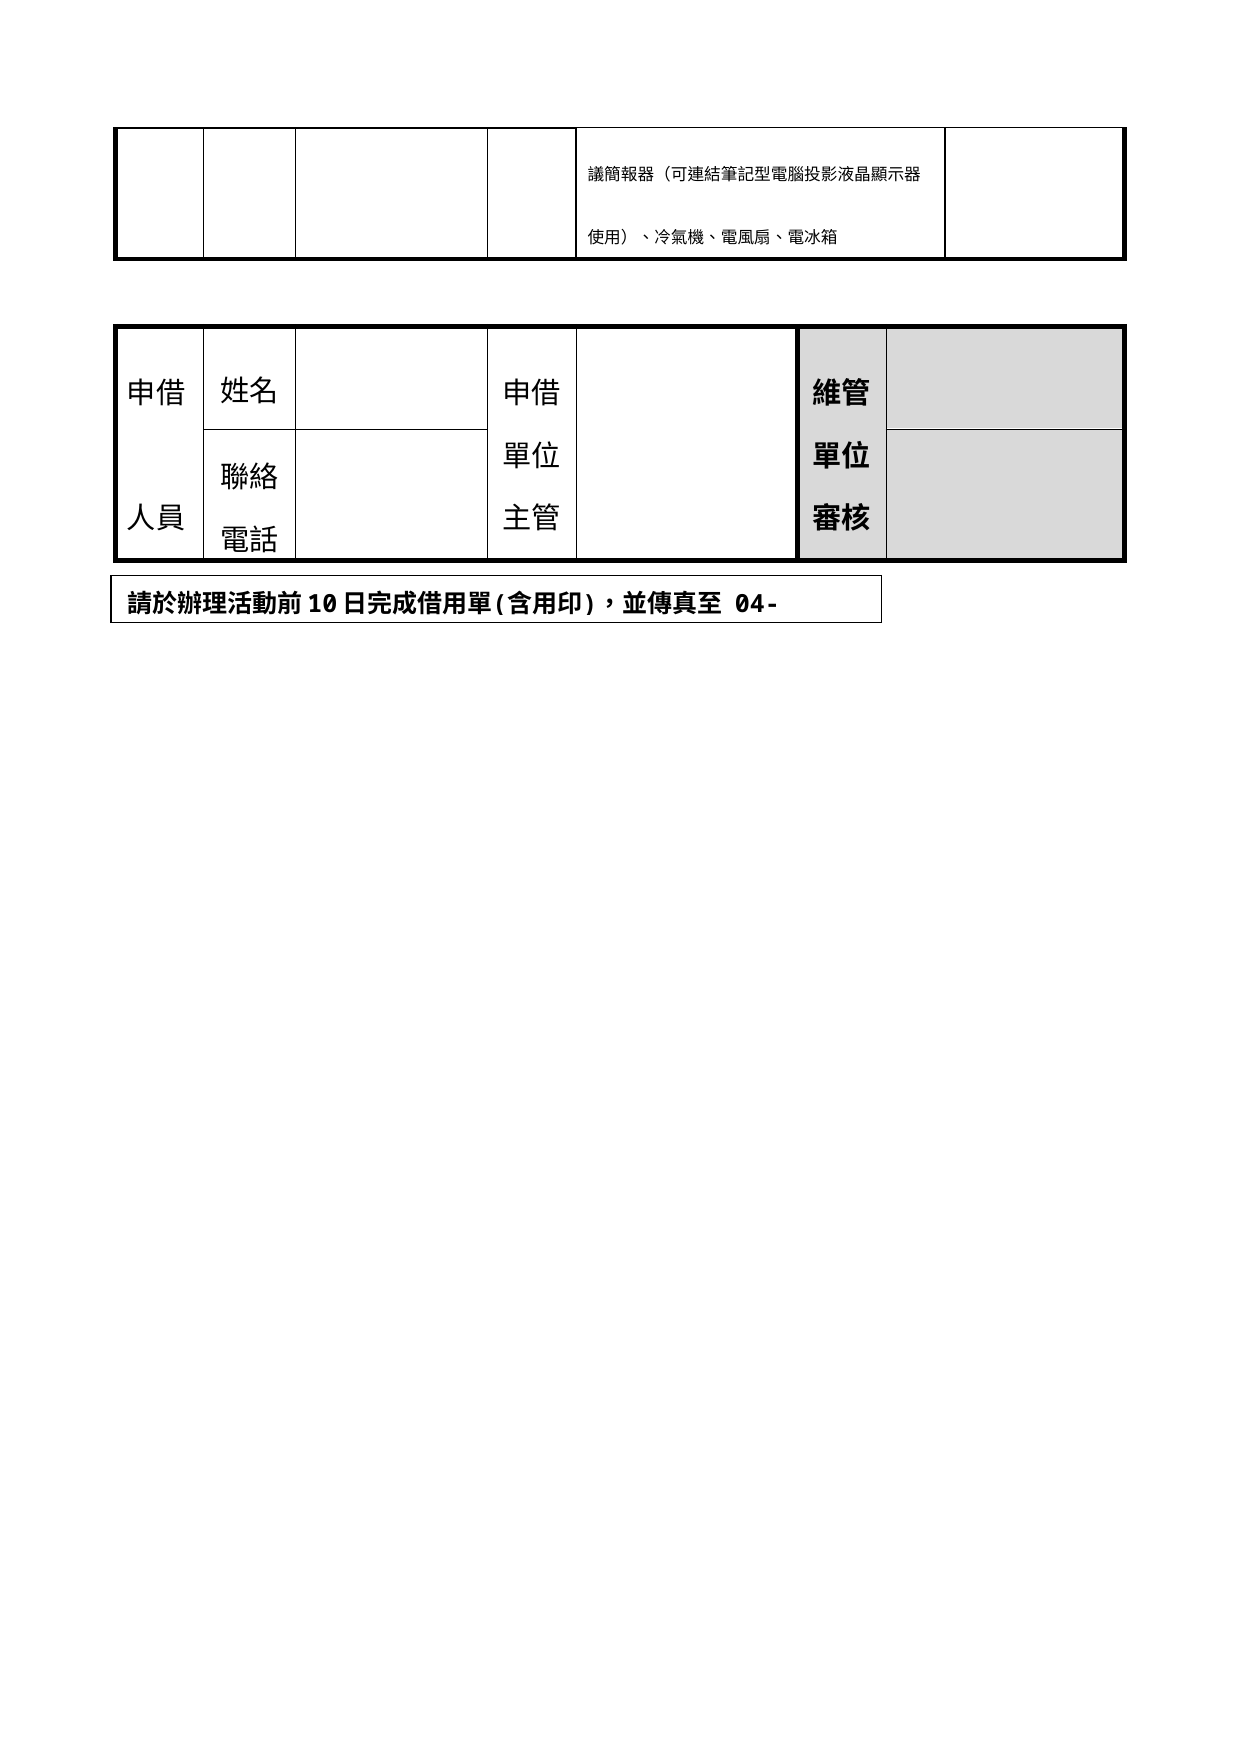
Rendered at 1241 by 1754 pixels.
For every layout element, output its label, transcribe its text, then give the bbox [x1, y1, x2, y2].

table_cell [118, 129, 203, 257]
table_cell [946, 128, 1122, 257]
table_cell [887, 329, 1122, 428]
table_cell 姓名 [204, 329, 295, 428]
table_cell [296, 430, 487, 558]
table_cell 申借單位 主管 [488, 329, 576, 558]
table_cell [204, 129, 295, 257]
table_cell [115, 261, 1125, 324]
table_cell [887, 430, 1122, 558]
table_cell 聯絡 電話 [204, 430, 295, 558]
text 請於辦理活動前10日完成借用單(含用印)，並傳真至 04-25885143 [127, 584, 866, 614]
table_cell [296, 129, 487, 257]
table_cell 議簡報器（可連結筆記型電腦投影液晶顯示器使用）、冷氣機、電風扇、電冰箱 [577, 128, 944, 257]
table_cell [488, 129, 575, 257]
table_cell 維管 單位審核 [800, 329, 886, 558]
table_cell [577, 329, 795, 558]
table_cell [296, 329, 487, 428]
table_cell 申借 人員 [118, 329, 203, 558]
